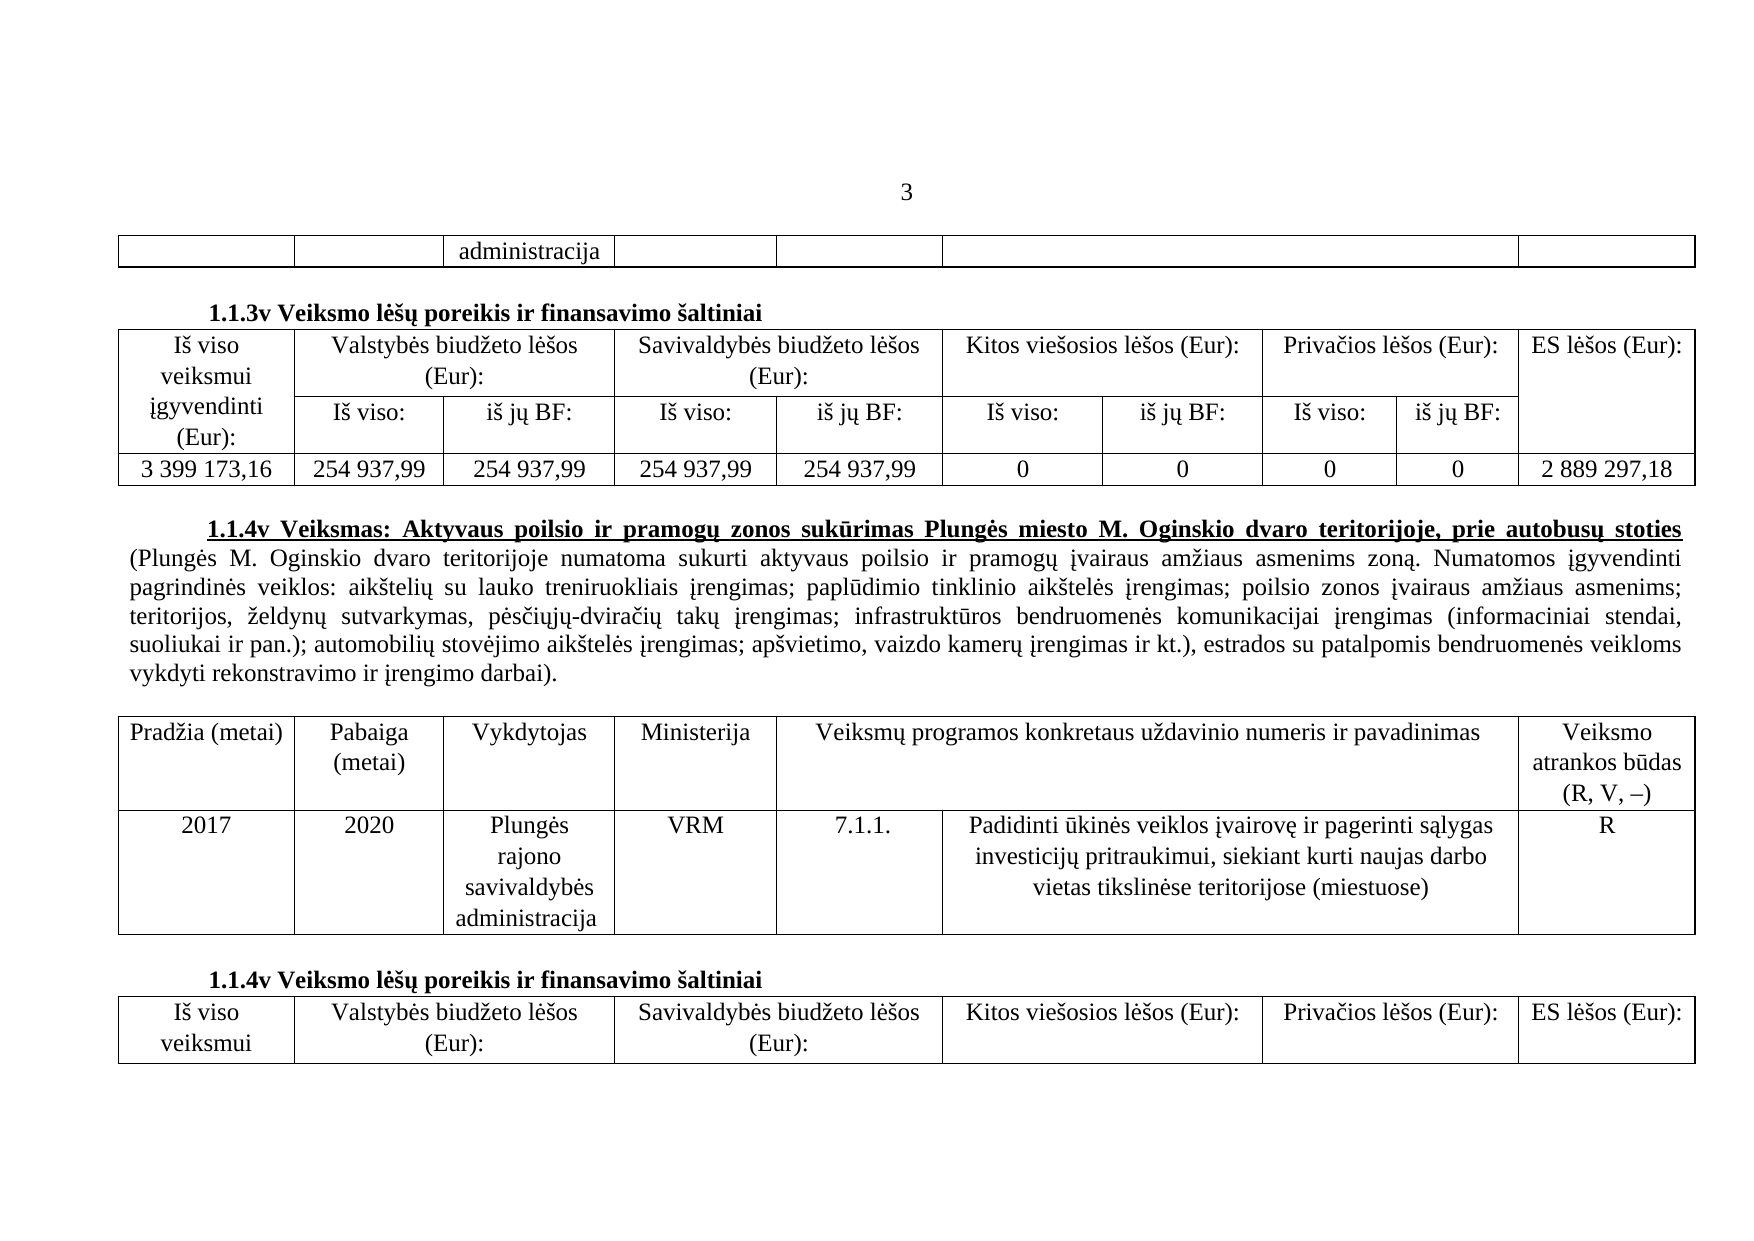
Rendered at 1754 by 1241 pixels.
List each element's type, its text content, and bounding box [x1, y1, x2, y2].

table_cell 3 399 173,16 [119, 454, 294, 485]
table_cell 254 937,99 [615, 454, 776, 485]
table_cell [1519, 236, 1694, 266]
table_cell 7.1.1. [777, 811, 942, 933]
table_cell Ministerija [615, 717, 776, 809]
table_cell 0 [943, 454, 1102, 485]
table_cell 0 [1397, 454, 1518, 485]
table_cell Iš viso veiksmui [119, 997, 294, 1063]
table_cell 1.1.4v Veiksmas: Aktyvaus poilsio ir pramogų zonos sukūrimas Plungės miesto M. Oginskio dvaro teritorijoje, prie autobusų stoties (Plungės M. Oginskio dvaro teritorijoje numatoma sukurti aktyvaus poilsio ir pramogų įvairaus amžiaus asmenims zoną. Numatomos įgyvendinti pagrindinės veiklos: aikštelių su lauko treniruokliais įrengimas; paplūdimio tinklinio aikštelės įrengimas; poilsio zonos įvairaus amžiaus asmenims; teritorijos, želdynų sutvarkymas, pėsčiųjų-dviračių takų įrengimas; infrastruktūros bendruomenės komunikacijai įrengimas (informaciniai stendai, suoliukai ir pan.); automobilių stovėjimo aikštelės įrengimas; apšvietimo, vaizdo kamerų įrengimas ir kt.), estrados su patalpomis bendruomenės veikloms vykdyti rekonstravimo ir įrengimo darbai). [118, 486, 1695, 687]
table_cell administracija [444, 236, 614, 266]
table_cell 0 [1263, 454, 1396, 485]
table_cell R [1519, 811, 1694, 933]
table_cell Iš viso: [615, 397, 776, 453]
table_cell Savivaldybės biudžeto lėšos (Eur): [615, 330, 942, 396]
table_cell Privačios lėšos (Eur): [1263, 997, 1518, 1063]
table_cell Padidinti ūkinės veiklos įvairovę ir pagerinti sąlygas investicijų pritraukimui, siekiant kurti naujas darbo vietas tikslinėse teritorijose (miestuose) [943, 811, 1518, 933]
table_cell Kitos viešosios lėšos (Eur): [943, 330, 1262, 396]
table_cell [295, 236, 443, 266]
table_cell 1.1.4v Veiksmo lėšų poreikis ir finansavimo šaltiniai [118, 935, 1695, 996]
table_cell Veiksmo atrankos būdas (R, V, –) [1519, 717, 1694, 809]
table_cell 1.1.3v Veiksmo lėšų poreikis ir finansavimo šaltiniai [118, 268, 1695, 329]
table_cell Pradžia (metai) [119, 717, 294, 809]
table_cell [119, 236, 294, 266]
table_cell Valstybės biudžeto lėšos (Eur): [295, 330, 614, 396]
table_cell [615, 236, 776, 266]
table_cell 0 [1103, 454, 1262, 485]
table_cell Iš viso: [943, 397, 1102, 453]
table_cell ES lėšos (Eur): [1519, 330, 1694, 453]
table_cell [943, 236, 1518, 266]
table_cell 254 937,99 [777, 454, 942, 485]
table_cell 254 937,99 [295, 454, 443, 485]
table_cell [777, 236, 942, 266]
table_cell Pabaiga (metai) [295, 717, 443, 809]
table_cell ES lėšos (Eur): [1519, 997, 1694, 1063]
table_cell Iš viso veiksmui įgyvendinti (Eur): [119, 330, 294, 453]
table_cell iš jų BF: [1397, 397, 1518, 453]
table_cell Veiksmų programos konkretaus uždavinio numeris ir pavadinimas [777, 717, 1518, 809]
table_cell iš jų BF: [1103, 397, 1262, 453]
table_cell 2020 [295, 811, 443, 933]
table_cell VRM [615, 811, 776, 933]
table_cell Privačios lėšos (Eur): [1263, 330, 1518, 396]
table_cell iš jų BF: [444, 397, 614, 453]
table_cell Vykdytojas [444, 717, 614, 809]
table_cell Savivaldybės biudžeto lėšos (Eur): [615, 997, 942, 1063]
table_cell 254 937,99 [444, 454, 614, 485]
table_cell iš jų BF: [777, 397, 942, 453]
table_cell Valstybės biudžeto lėšos (Eur): [295, 997, 614, 1063]
table_cell Plungės rajono savivaldybės administracija [444, 811, 614, 933]
table_cell [118, 687, 1695, 716]
table_cell Kitos viešosios lėšos (Eur): [943, 997, 1262, 1063]
table_cell 2 889 297,18 [1519, 454, 1694, 485]
table_cell 2017 [119, 811, 294, 933]
table_cell Iš viso: [1263, 397, 1396, 453]
table_cell Iš viso: [295, 397, 443, 453]
